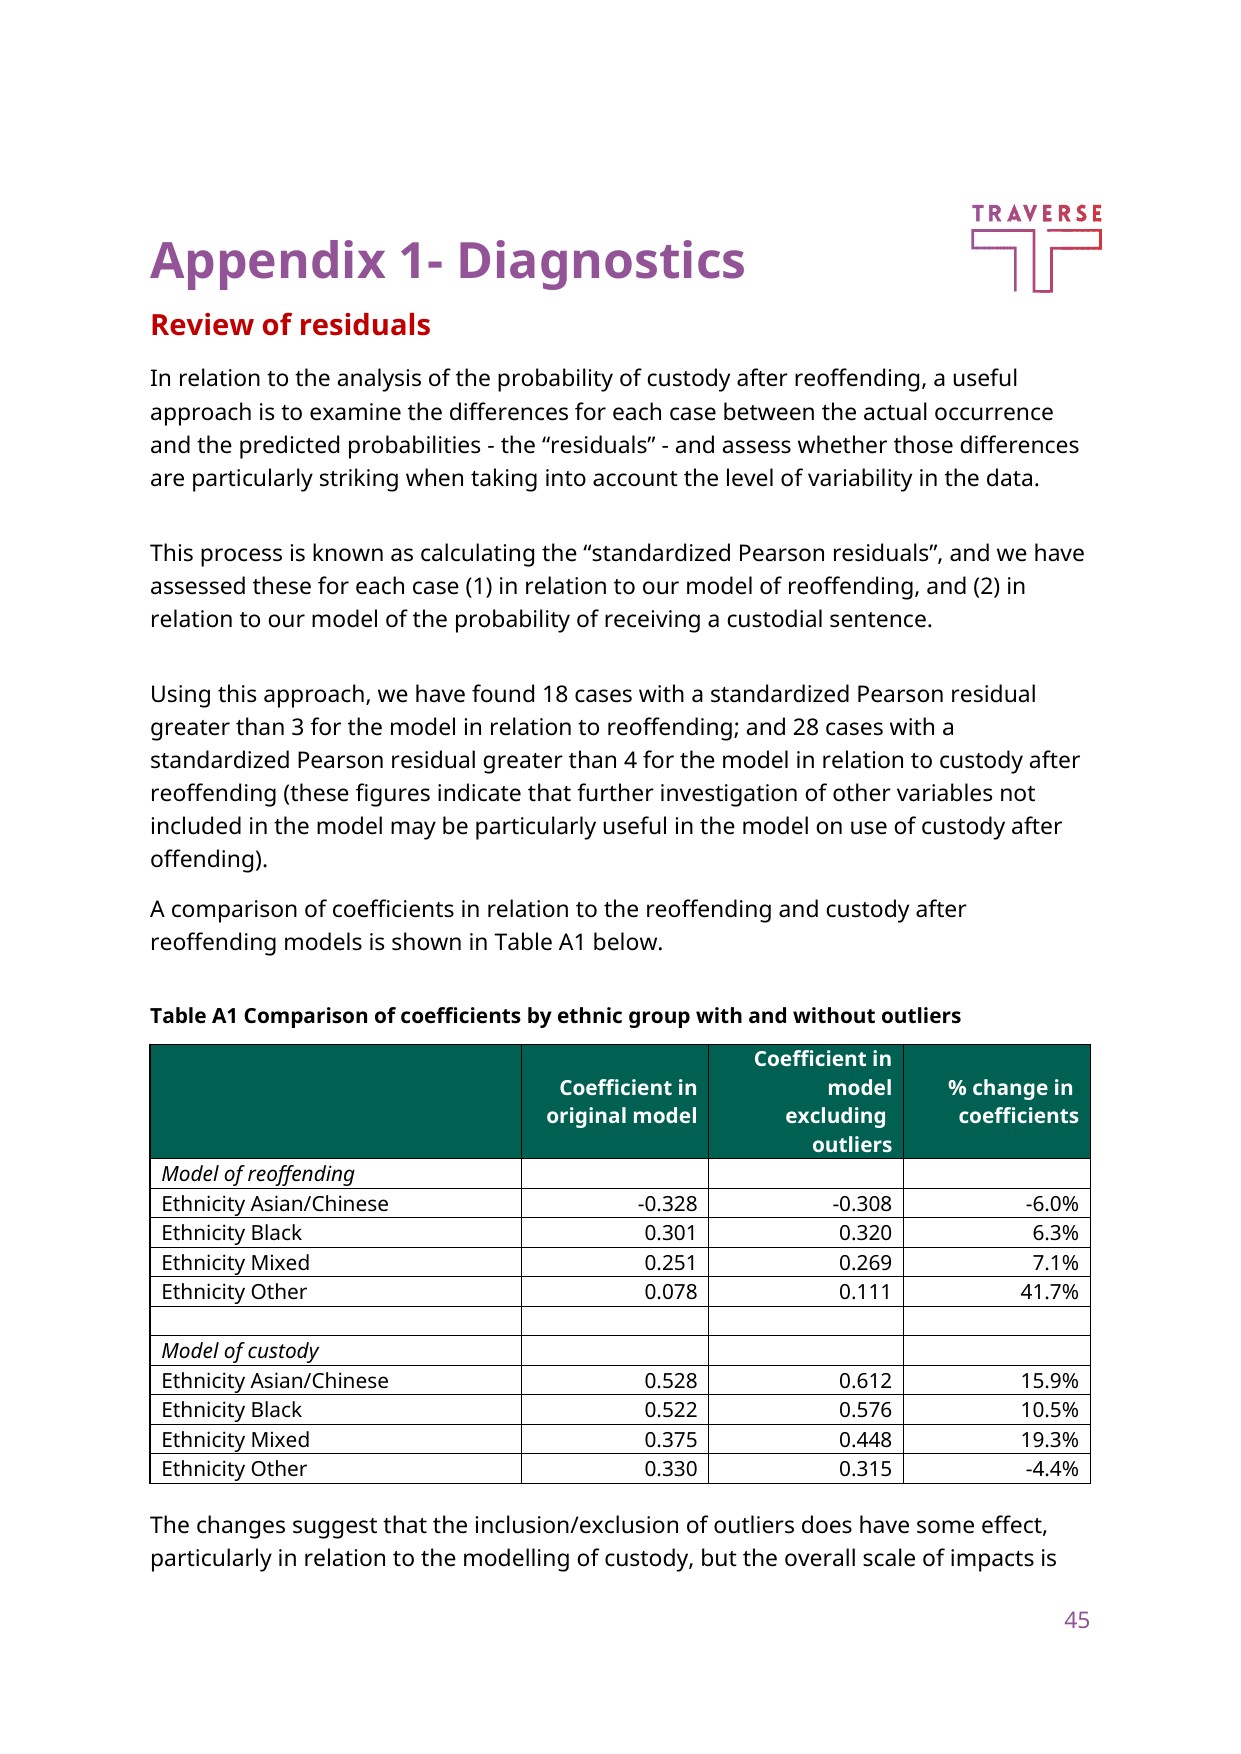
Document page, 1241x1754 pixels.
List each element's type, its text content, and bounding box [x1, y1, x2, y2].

table_cell 0.078 [522, 1277, 708, 1306]
table_cell Ethnicity Mixed [151, 1248, 521, 1276]
table_cell Model of custody [151, 1336, 521, 1365]
table_cell 41.7% [904, 1277, 1090, 1306]
table_cell [904, 1336, 1090, 1365]
table_cell Ethnicity Asian/Chinese [151, 1366, 521, 1394]
table_cell 0.375 [522, 1425, 708, 1453]
table_cell Ethnicity Black [151, 1218, 521, 1247]
table_cell [151, 1307, 521, 1335]
table_cell 0.528 [522, 1366, 708, 1394]
table_cell Ethnicity Mixed [151, 1425, 521, 1453]
table_header [151, 1045, 521, 1158]
table_cell 0.111 [709, 1277, 903, 1306]
table_cell Ethnicity Black [151, 1395, 521, 1424]
table_cell [709, 1307, 903, 1335]
text In relation to the analysis of the probability of custody after reoffending, a useful approach is to examine the differences for each case between the actual occurrence and the predicted probabilities - the “residuals” - and assess whether those differences are particularly striking when taking into account the level of variability in the data. [150, 362, 1090, 493]
table_cell -6.0% [904, 1189, 1090, 1217]
text The changes suggest that the inclusion/exclusion of outliers does have some effect, particularly in relation to the modelling of custody, but the overall scale of impacts is [150, 1509, 1090, 1573]
text A comparison of coefficients in relation to the reoffending and custody after reoffending models is shown in Table A1 below. [150, 893, 1090, 957]
table_cell 6.3% [904, 1218, 1090, 1247]
subtitle Appendix 1- Diagnostics [150, 225, 1090, 293]
table_cell [709, 1159, 903, 1188]
table_cell 0.330 [522, 1454, 708, 1483]
text Table A1 Comparison of coefficients by ethnic group with and without outliers [150, 1001, 1090, 1029]
table_header Coefficient in model excluding outliers [709, 1045, 903, 1158]
table_cell 15.9% [904, 1366, 1090, 1394]
table_cell 0.315 [709, 1454, 903, 1483]
table_cell 0.612 [709, 1366, 903, 1394]
table_cell 0.576 [709, 1395, 903, 1424]
table_cell [522, 1159, 708, 1188]
table_cell [522, 1336, 708, 1365]
table_cell Ethnicity Other [151, 1277, 521, 1306]
table_cell 10.5% [904, 1395, 1090, 1424]
table_cell 0.301 [522, 1218, 708, 1247]
table_header % change in coefficients [904, 1045, 1090, 1158]
table_cell 0.320 [709, 1218, 903, 1247]
table_cell Ethnicity Asian/Chinese [151, 1189, 521, 1217]
table_cell 0.269 [709, 1248, 903, 1276]
table_cell 19.3% [904, 1425, 1090, 1453]
table_header Coefficient in original model [522, 1045, 708, 1158]
table_cell [904, 1307, 1090, 1335]
table_cell -0.328 [522, 1189, 708, 1217]
table_cell Ethnicity Other [151, 1454, 521, 1483]
table_cell -0.308 [709, 1189, 903, 1217]
table_cell [522, 1307, 708, 1335]
table_cell [904, 1159, 1090, 1188]
table_cell Model of reoffending [151, 1159, 521, 1188]
table_cell 0.448 [709, 1425, 903, 1453]
text Review of residuals [150, 304, 1090, 343]
text Using this approach, we have found 18 cases with a standardized Pearson residual greater than 3 for the model in relation to reoffending; and 28 cases with a standardized Pearson residual greater than 4 for the model in relation to custody after reoffending (these figures indicate that further investigation of other variables not included in the model may be particularly useful in the model on use of custody after offending). [150, 678, 1090, 874]
table_cell -4.4% [904, 1454, 1090, 1483]
table_cell [709, 1336, 903, 1365]
table_cell 7.1% [904, 1248, 1090, 1276]
table_cell 0.251 [522, 1248, 708, 1276]
text This process is known as calculating the “standardized Pearson residuals”, and we have assessed these for each case (1) in relation to our model of reoffending, and (2) in relation to our model of the probability of receiving a custodial sentence. [150, 537, 1090, 634]
table_cell 0.522 [522, 1395, 708, 1424]
